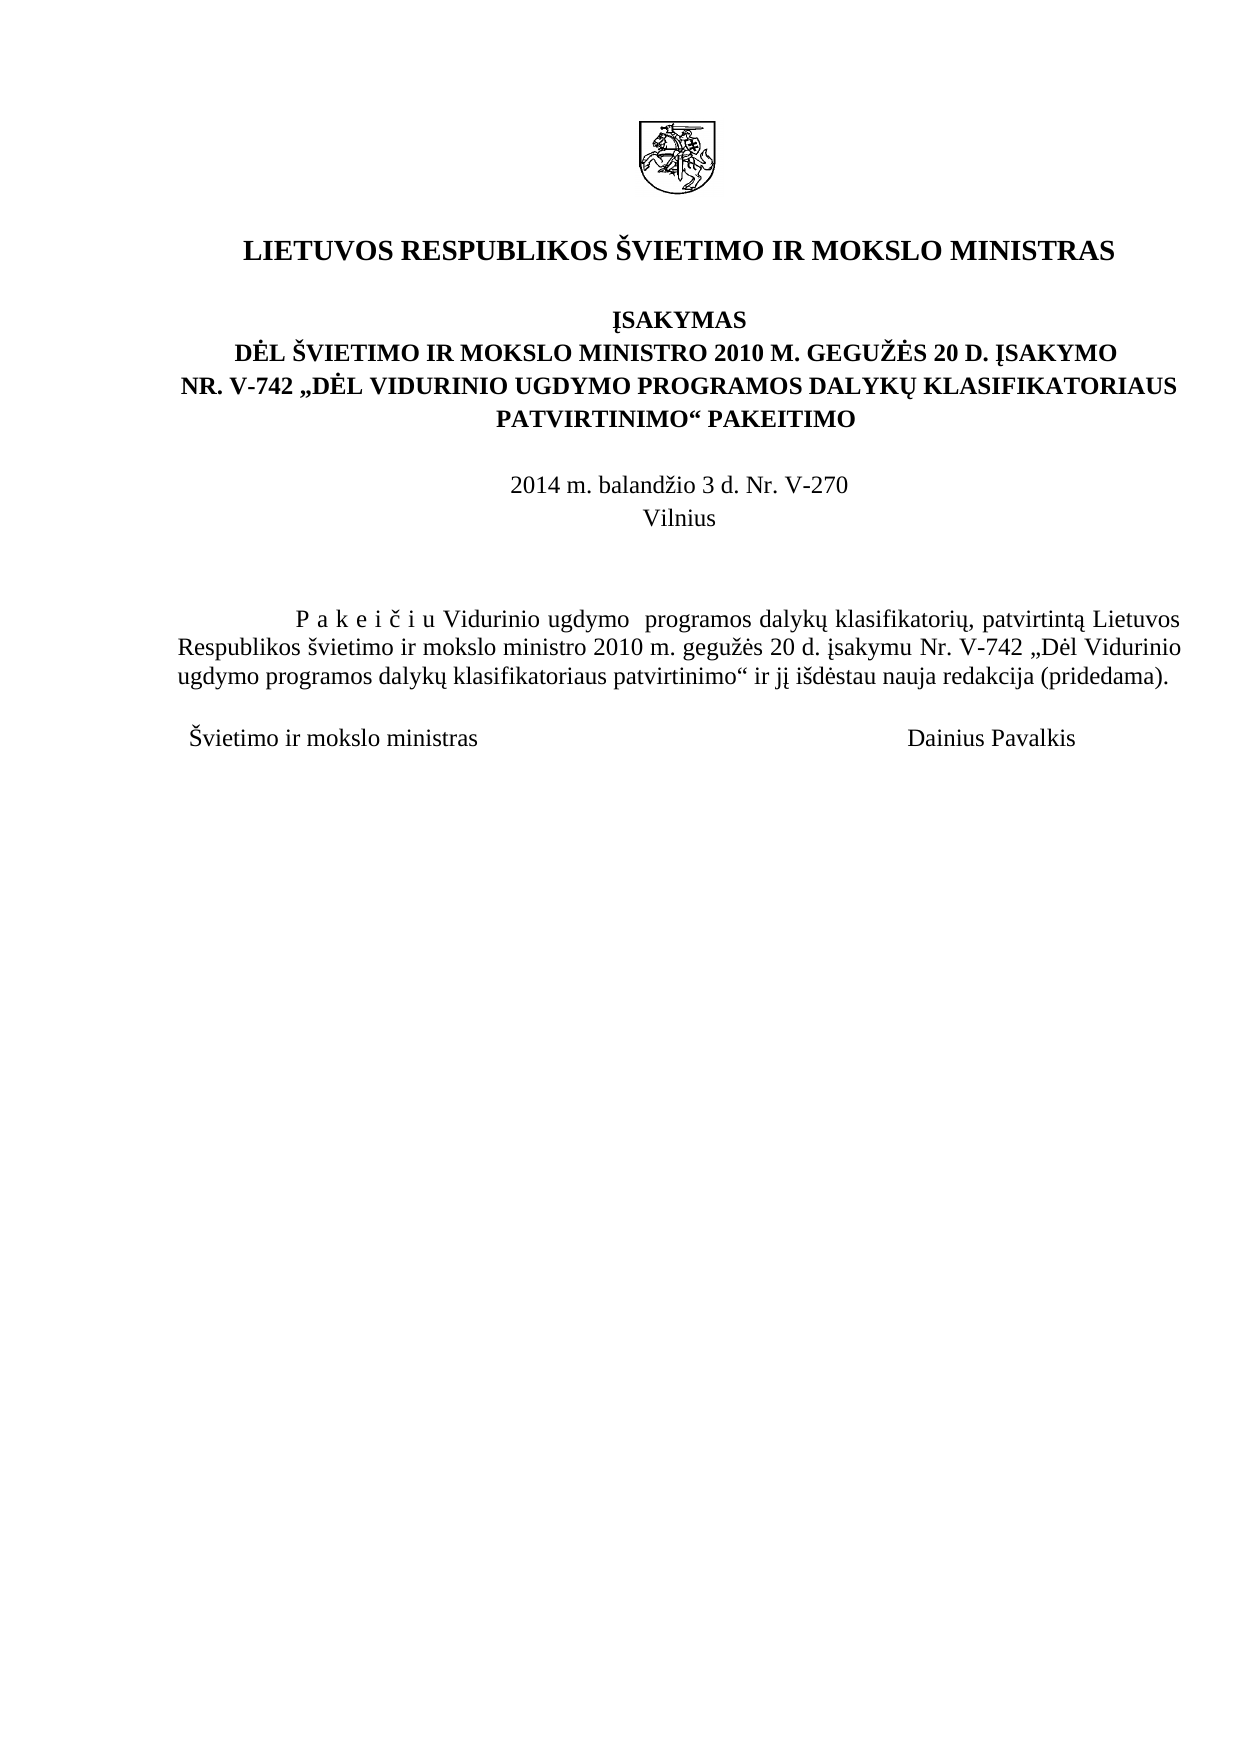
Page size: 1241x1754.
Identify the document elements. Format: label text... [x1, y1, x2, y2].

text LIETUVOS RESPUBLIKOS ŠVIETIMO IR MOKSLO MINISTRAS [177, 233, 1181, 267]
table_header Švietimo ir mokslo ministras [177, 724, 779, 752]
text Nr. V-742 „DĖL VIDURINIO UGDYMO PROGRAMOS DALYKŲ KLASIFIKATORIAUS PATVIRTINIMO“ PAKEITIMO [177, 371, 1181, 433]
text Vilnius [177, 503, 1181, 532]
text 2014 m. balandžio 3 d. Nr. V-270 [177, 471, 1181, 499]
text DĖL ŠVIETIMO IR MOKSLO MINISTRO 2010 M. GEGUŽĖS 20 D. ĮSAKYMO [177, 338, 1181, 367]
table_header Dainius Pavalkis [779, 724, 1204, 752]
text P a k e i č i u Vidurinio ugdymo programos dalykų klasifikatorių, patvirtintą Lietuvos Respublikos švietimo ir mokslo ministro 2010 m. gegužės 20 d. įsakymu Nr. V-742 „Dėl Vidurinio ugdymo programos dalykų klasifikatoriaus patvirtinimo“ ir jį išdėstau nauja redakcija (pridedama). [177, 604, 1181, 690]
text ĮSAKYMAS [177, 305, 1181, 334]
